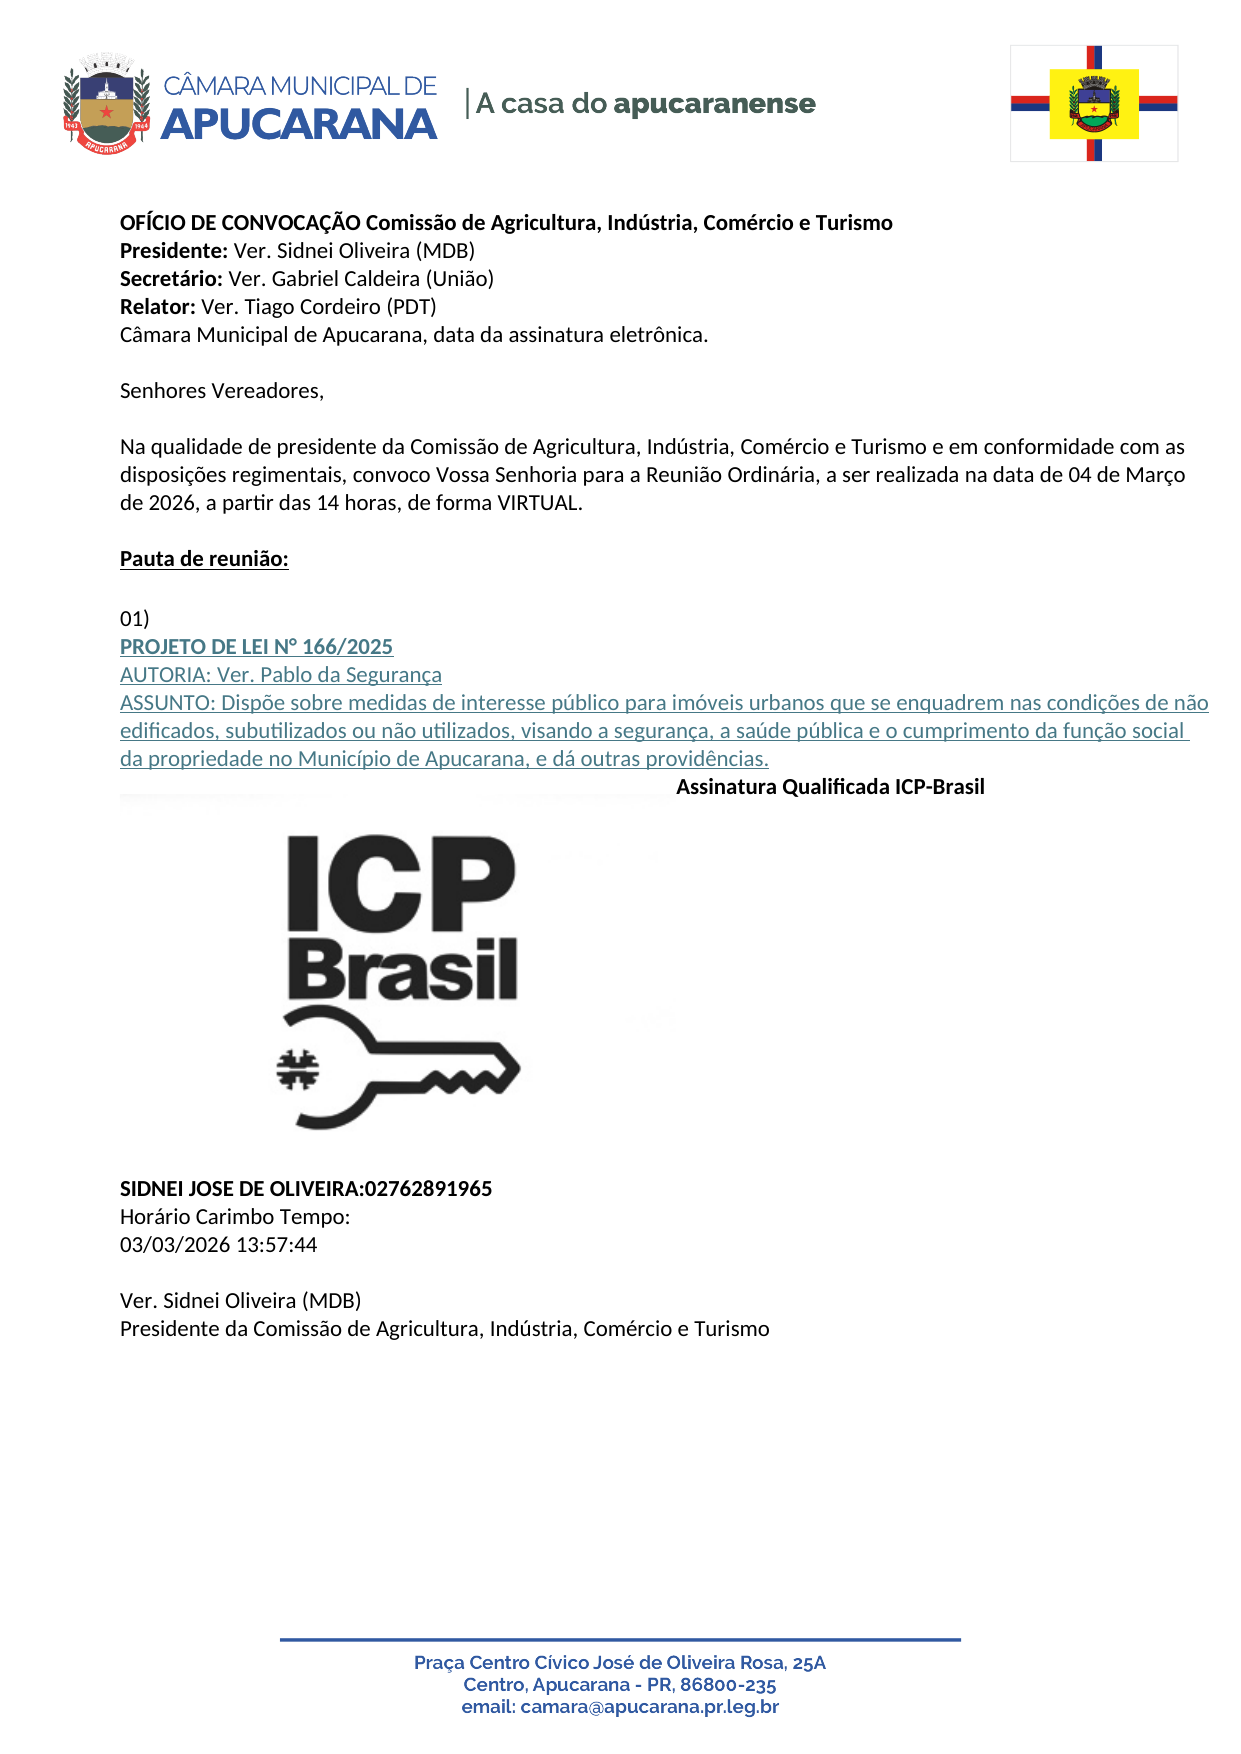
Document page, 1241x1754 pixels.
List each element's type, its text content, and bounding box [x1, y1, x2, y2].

table_header OFÍCIO DE CONVOCAÇÃO Comissão de Agricultura, Indústria, Comércio e Turismo Presidente: Ver. Sidnei Oliveira (MDB) Secretário: Ver. Gabriel Caldeira (União) Relator: Ver. Tiago Cordeiro (PDT) Câmara Municipal de Apucarana, data da assinatura eletrônica. Senhores Vereadores, Na qualidade de presidente da Comissão de Agricultura, Indústria, Comércio e Turismo e em conformidade com as disposições regimentais, convoco Vossa Senhoria para a Reunião Ordinária, a ser realizada na data de 04 de Março de 2026, a partir das 14 horas, de forma VIRTUAL. Pauta de reunião: [118, 207, 1212, 602]
table_cell 01) PROJETO DE LEI N° 166/2025 AUTORIA: Ver. Pablo da Segurança ASSUNTO: Dispõe sobre medidas de interesse público para imóveis urbanos que se enquadrem nas condições de não edificados, subutilizados ou não utilizados, visando a segurança, a saúde pública e o cumprimento da função social da propriedade no Município de Apucarana, e dá outras providências. Assinatura Qualificada ICP-Brasil SIDNEI JOSE DE OLIVEIRA:02762891965 Horário Carimbo Tempo: 03/03/2026 13:57:44 Ver. Sidnei Oliveira (MDB) Presidente da Comissão de Agricultura, Indústria, Comércio e Turismo [118, 602, 1212, 1343]
